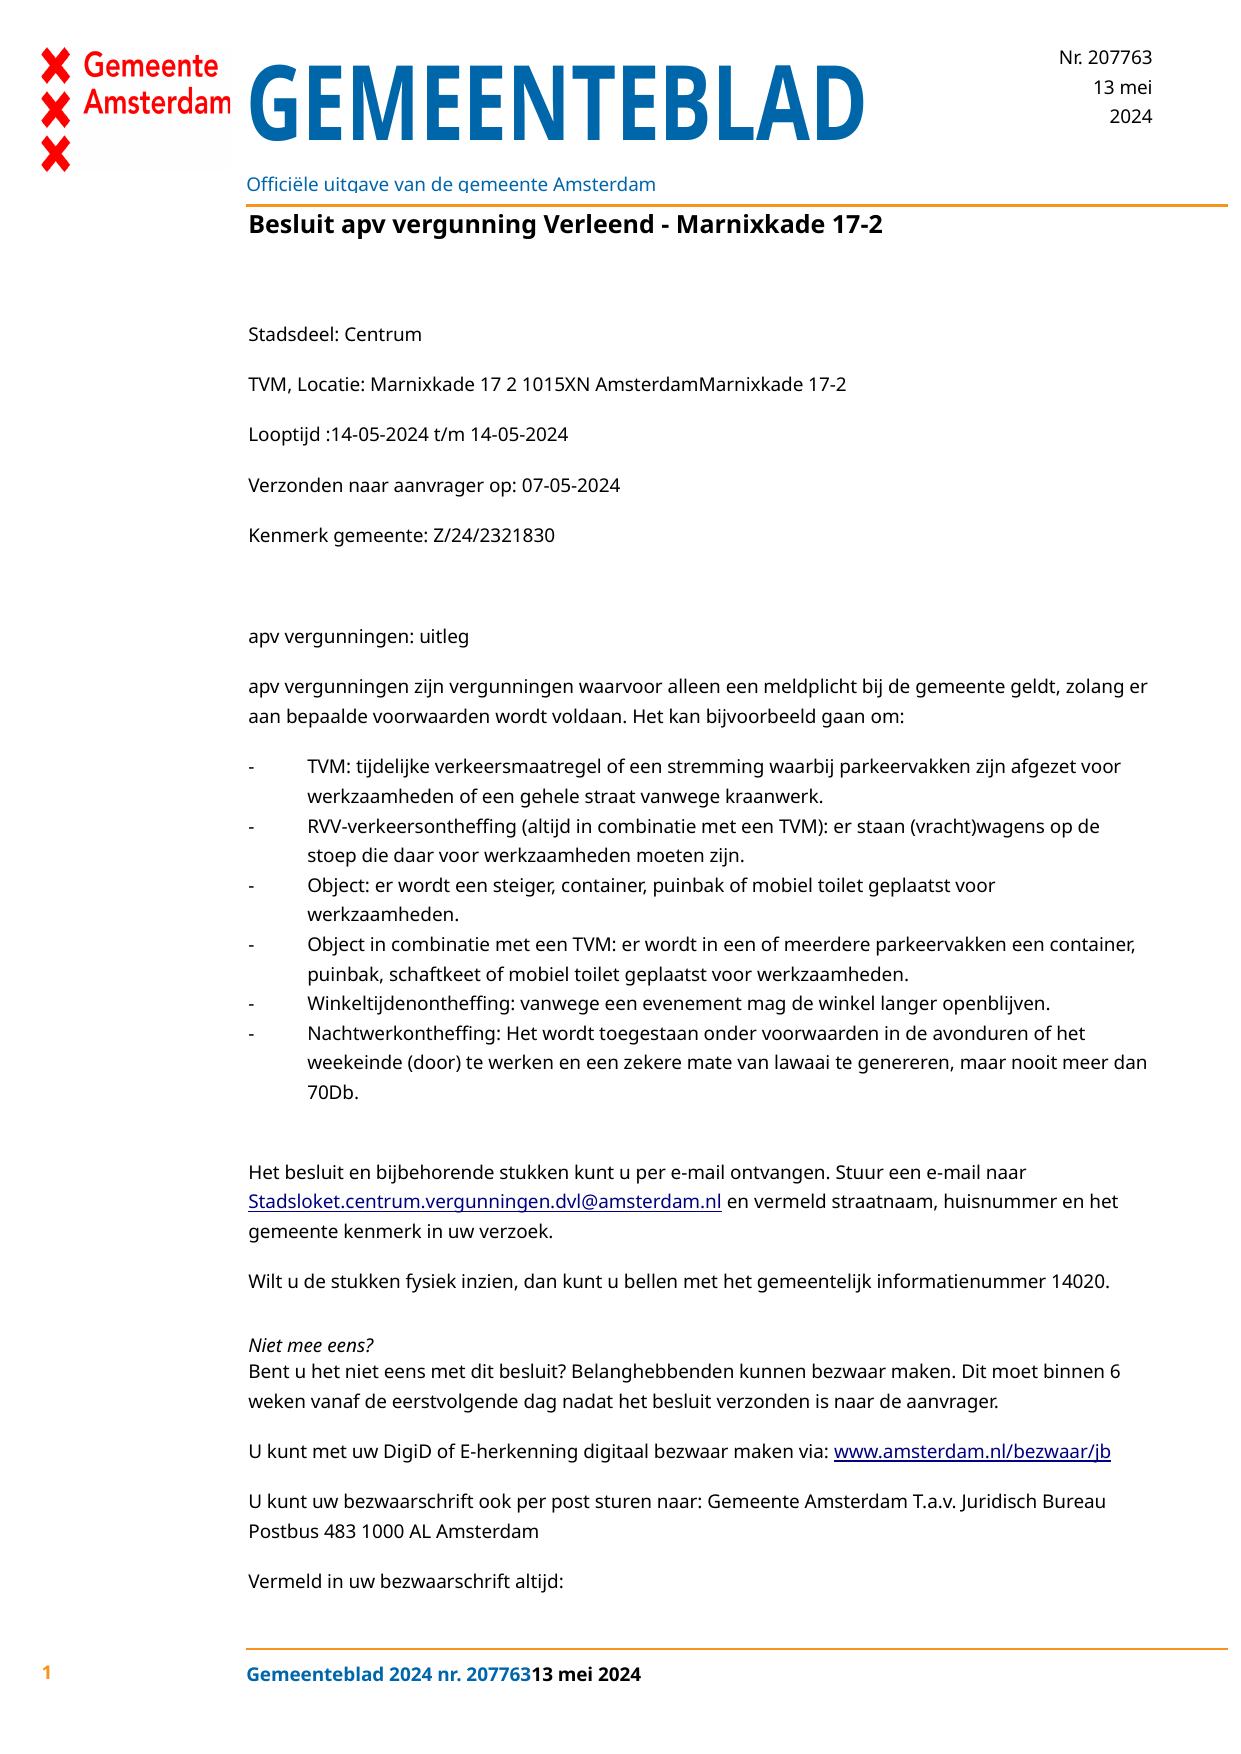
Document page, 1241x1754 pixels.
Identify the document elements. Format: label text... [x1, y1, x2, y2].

text Het besluit en bijbehorende stukken kunt u per e-mail ontvangen. Stuur een e-mail naar Stadsloket.centrum.vergunningen.dvl@amsterdam.nl en vermeld straatnaam, huisnummer en het gemeente kenmerk in uw verzoek. [248, 1159, 1152, 1244]
text TVM, Locatie: Marnixkade 17 2 1015XN AmsterdamMarnixkade 17-2 [248, 371, 1152, 397]
list Nachtwerkontheffing: Het wordt toegestaan onder voorwaarden in de avonduren of het weekeinde (door) te werken en een zekere mate van lawaai te genereren, maar nooit meer dan 70Db. [248, 1020, 1152, 1105]
text apv vergunningen: uitleg [248, 623, 1152, 649]
text U kunt met uw DigiD of E-herkenning digitaal bezwaar maken via: www.amsterdam.nl/bezwaar/jb [248, 1438, 1152, 1464]
text apv vergunningen zijn vergunningen waarvoor alleen een meldplicht bij de gemeente geldt, zolang er aan bepaalde voorwaarden wordt voldaan. Het kan bijvoorbeeld gaan om: [248, 674, 1152, 729]
text Vermeld in uw bezwaarschrift altijd: [248, 1569, 1152, 1594]
text Verzonden naar aanvrager op: 07-05-2024 [248, 472, 1152, 498]
text Besluit apv vergunning Verleend - Marnixkade 17-2 [248, 207, 1152, 241]
list Winkeltijdenontheffing: vanwege een evenement mag de winkel langer openblijven. [248, 990, 1152, 1016]
text Stadsdeel: Centrum [248, 321, 1152, 346]
list Object in combinatie met een TVM: er wordt in een of meerdere parkeervakken een container, puinbak, schaftkeet of mobiel toilet geplaatst voor werkzaamheden. [248, 931, 1152, 986]
text U kunt uw bezwaarschrift ook per post sturen naar: Gemeente Amsterdam T.a.v. Juridisch Bureau Postbus 483 1000 AL Amsterdam [248, 1489, 1152, 1544]
picture [41, 47, 231, 172]
text Kenmerk gemeente: Z/24/2321830 [248, 522, 1152, 548]
text Looptijd :14-05-2024 t/m 14-05-2024 [248, 422, 1152, 447]
text Bent u het niet eens met dit besluit? Belanghebbenden kunnen bezwaar maken. Dit moet binnen 6 weken vanaf de eerstvolgende dag nadat het besluit verzonden is naar de aanvrager. [248, 1358, 1152, 1414]
list Object: er wordt een steiger, container, puinbak of mobiel toilet geplaatst voor werkzaamheden. [248, 872, 1152, 927]
text Niet mee eens? [248, 1333, 1152, 1358]
list TVM: tijdelijke verkeersmaatregel of een stremming waarbij parkeervakken zijn afgezet voor werkzaamheden of een gehele straat vanwege kraanwerk. [248, 754, 1152, 809]
list RVV-verkeersontheffing (altijd in combinatie met een TVM): er staan (vracht)wagens op de stoep die daar voor werkzaamheden moeten zijn. [248, 813, 1152, 868]
text Wilt u de stukken fysiek inzien, dan kunt u bellen met het gemeentelijk informatienummer 14020. [248, 1269, 1152, 1294]
